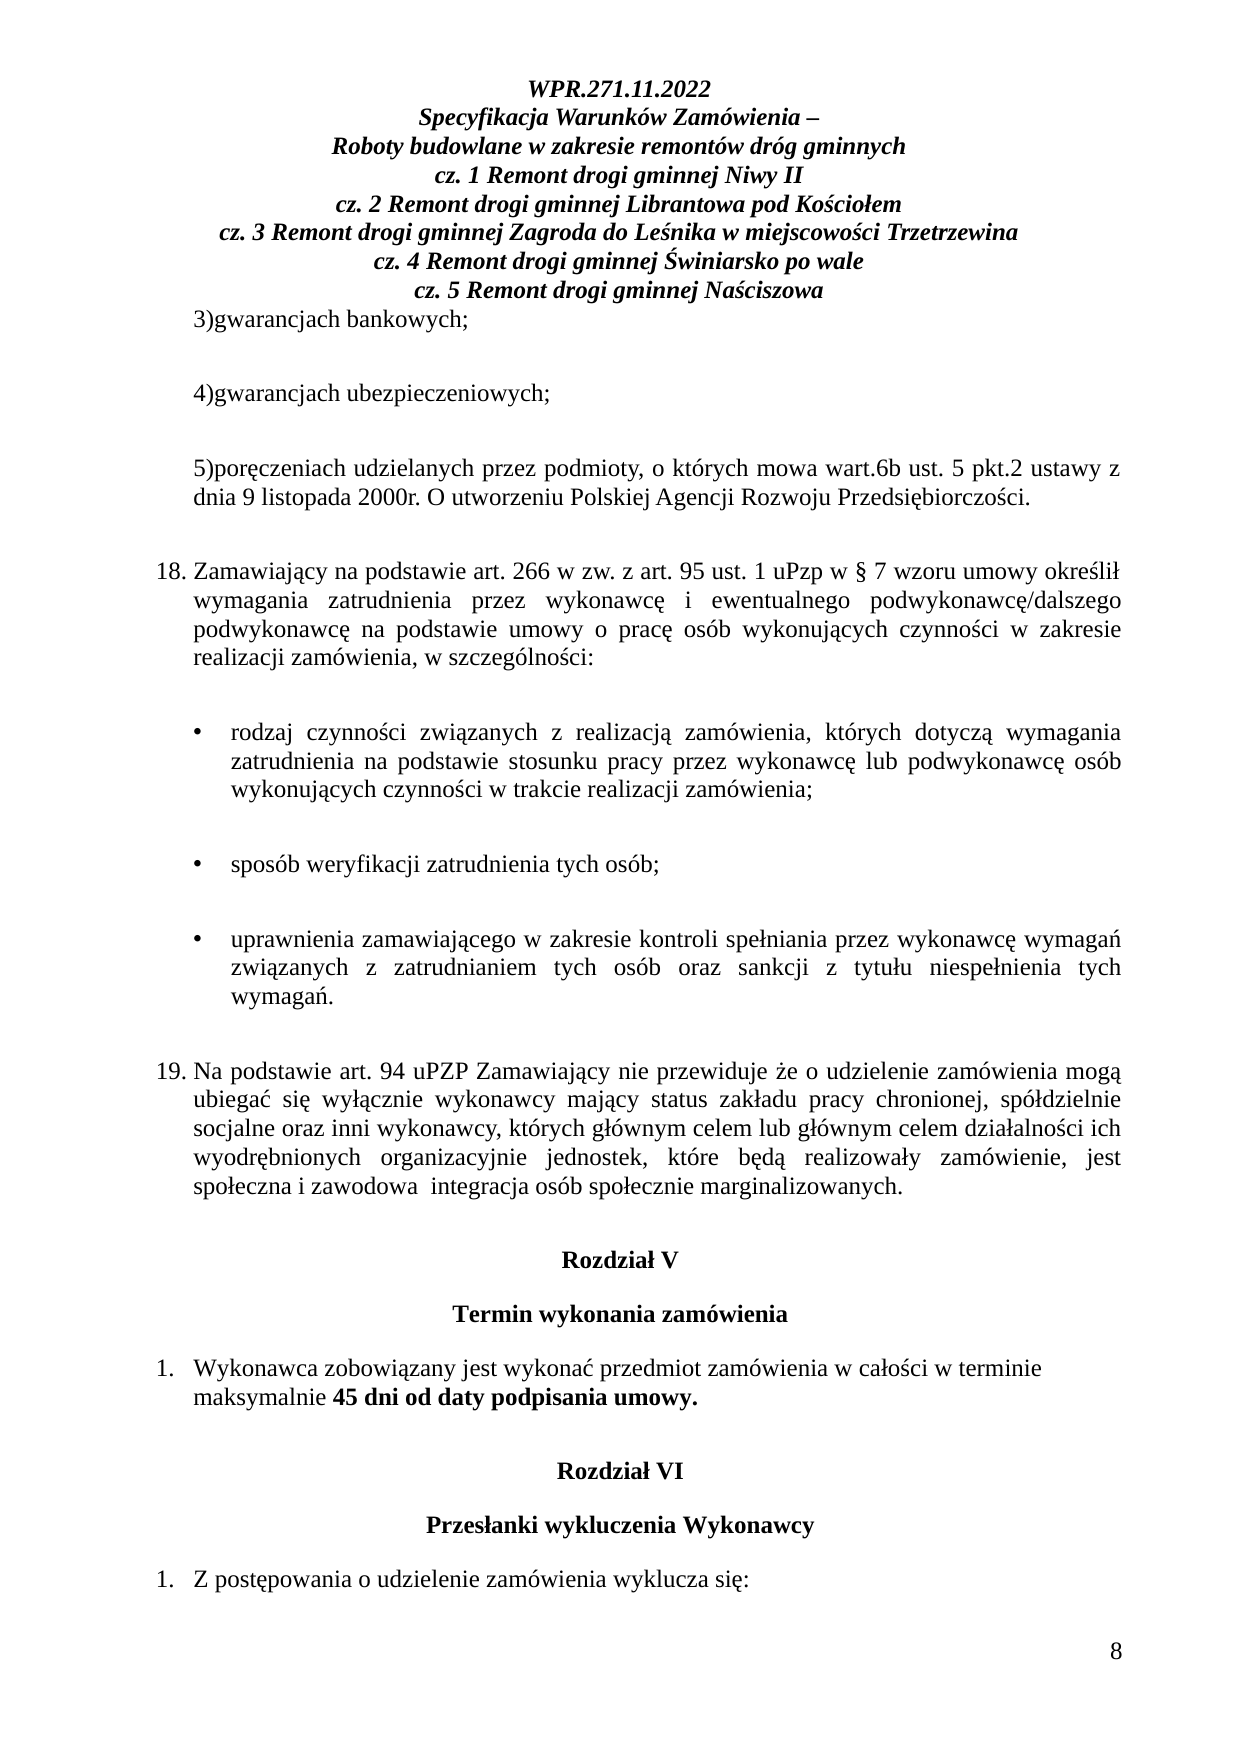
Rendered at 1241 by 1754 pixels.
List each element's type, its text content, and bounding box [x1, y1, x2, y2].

text Rozdział V [118, 1245, 1122, 1274]
list Na podstawie art. 94 uPZP Zamawiający nie przewiduje że o udzielenie zamówienia mogą ubiegać się wyłącznie wykonawcy mający status zakładu pracy chronionej, spółdzielnie socjalne oraz inni wykonawcy, których głównym celem lub głównym celem działalności ich wyodrębnionych organizacyjnie jednostek, które będą realizowały zamówienie, jest społeczna i zawodowa integracja osób społecznie marginalizowanych. [156, 1056, 1122, 1199]
list Zamawiający na podstawie art. 266 w zw. z art. 95 ust. 1 uPzp w § 7 wzoru umowy określił wymagania zatrudnienia przez wykonawcę i ewentualnego podwykonawcę/dalszego podwykonawcę na podstawie umowy o pracę osób wykonujących czynności w zakresie realizacji zamówienia, w szczególności: [156, 556, 1122, 671]
text 5)poręczeniach udzielanych przez podmioty, o których mowa wart.6b ust. 5 pkt.2 ustawy z dnia 9 listopada 2000r. O utworzeniu Polskiej Agencji Rozwoju Przedsiębiorczości. [193, 453, 1122, 510]
list Z postępowania o udzielenie zamówienia wyklucza się: [156, 1564, 1122, 1592]
list Wykonawca zobowiązany jest wykonać przedmiot zamówienia w całości w terminie maksymalnie 45 dni od daty podpisania umowy. [156, 1353, 1122, 1410]
list uprawnienia zamawiającego w zakresie kontroli spełniania przez wykonawcę wymagań związanych z zatrudnianiem tych osób oraz sankcji z tytułu niespełnienia tych wymagań. [193, 924, 1122, 1010]
text Przesłanki wykluczenia Wykonawcy [118, 1510, 1122, 1539]
text 3)gwarancjach bankowych; [193, 304, 1122, 332]
list sposób weryfikacji zatrudnienia tych osób; [193, 849, 1122, 878]
text Rozdział VI [118, 1456, 1122, 1485]
text Termin wykonania zamówienia [118, 1299, 1122, 1328]
list rodzaj czynności związanych z realizacją zamówienia, których dotyczą wymagania zatrudnienia na podstawie stosunku pracy przez wykonawcę lub podwykonawcę osób wykonujących czynności w trakcie realizacji zamówienia; [193, 717, 1122, 803]
text 4)gwarancjach ubezpieczeniowych; [193, 378, 1122, 407]
